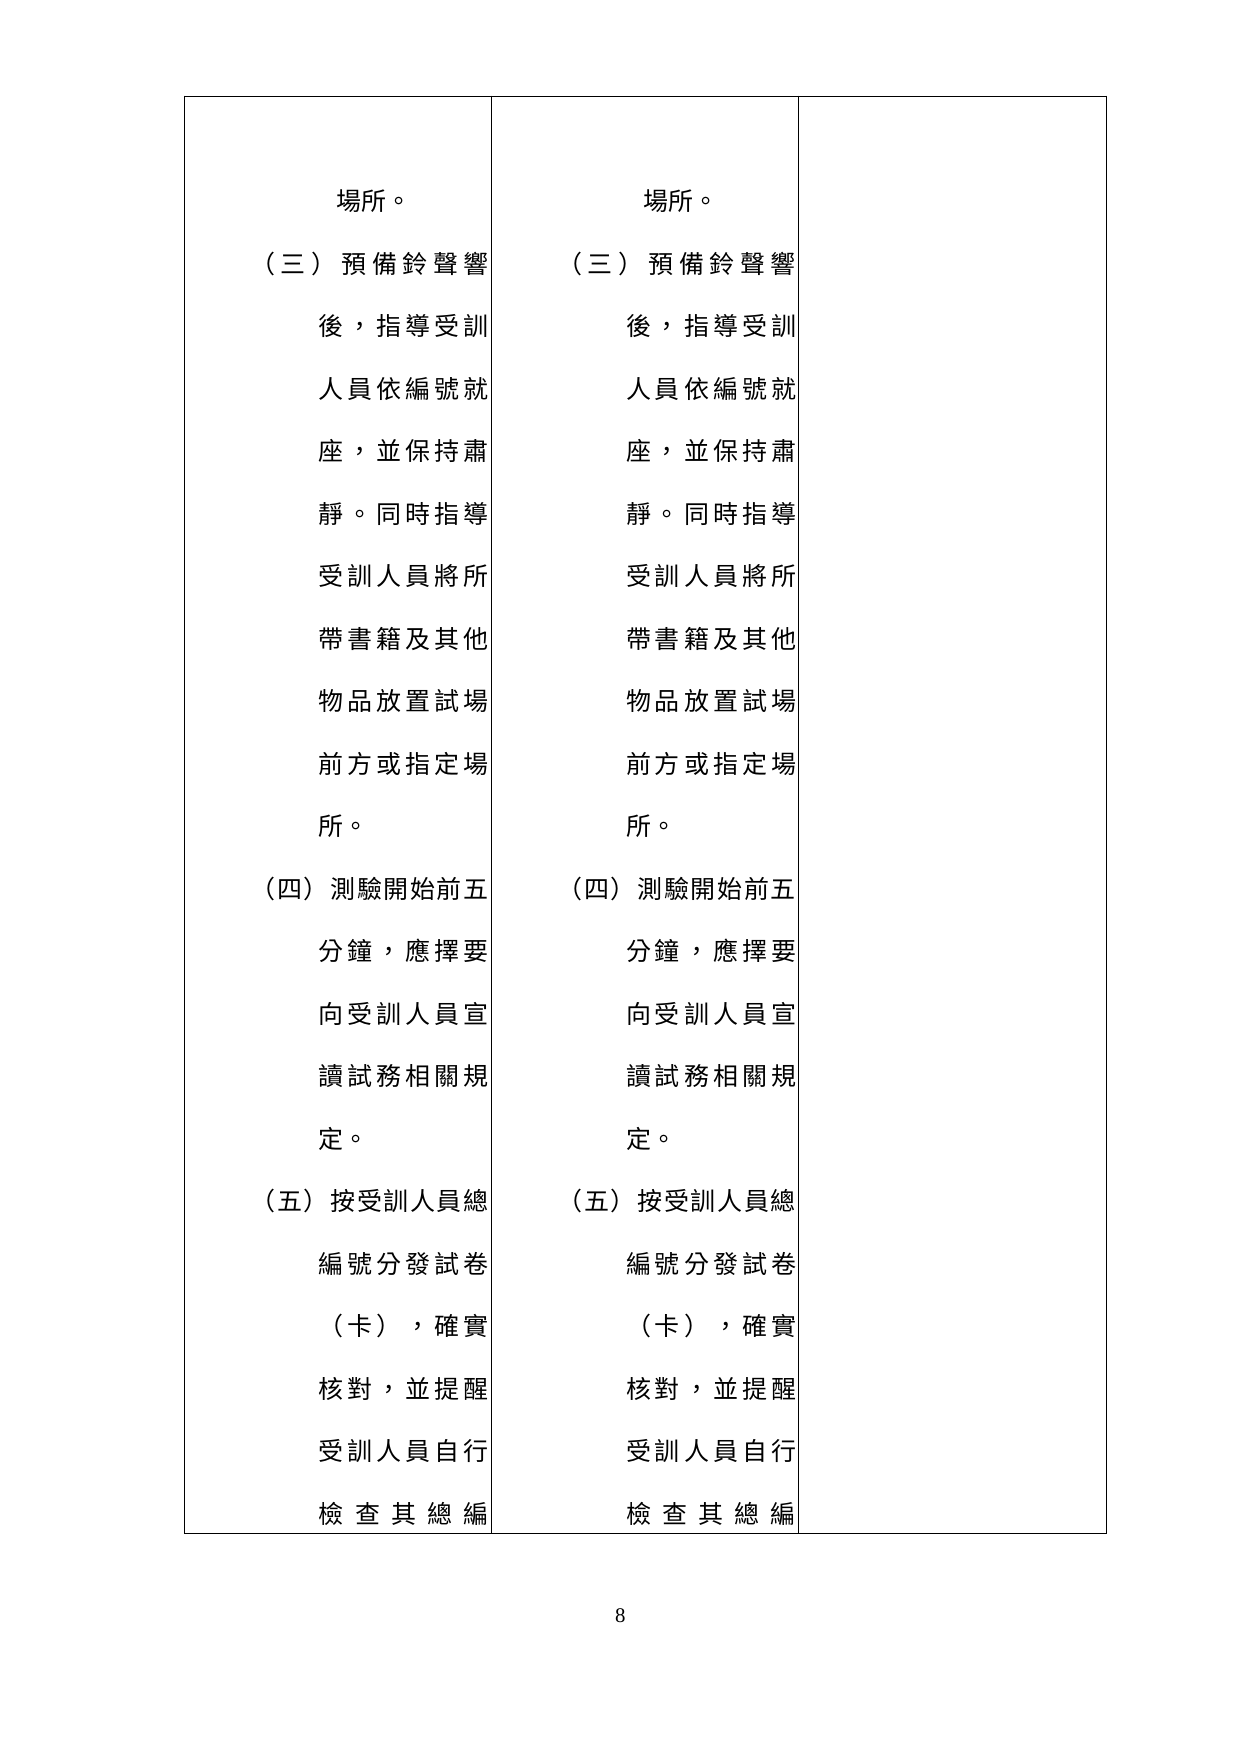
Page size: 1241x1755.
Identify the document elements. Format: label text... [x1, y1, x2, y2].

table_cell [799, 97, 1106, 1533]
table_cell 場所。 （三）預備鈴聲響後，指導受訓人員依編號就座，並保持肅靜。同時指導受訓人員將所帶書籍及其他物品放置試場前方或指定場所。 （四）測驗開始前五分鐘，應擇要向受訓人員宣讀試務相關規定。 （五）按受訓人員總編號分發試卷（卡），確實核對，並提醒受訓人員自行檢查其總編 [492, 97, 798, 1533]
table_cell 場所。 （三）預備鈴聲響後，指導受訓人員依編號就座，並保持肅靜。同時指導受訓人員將所帶書籍及其他物品放置試場前方或指定場所。 （四）測驗開始前五分鐘，應擇要向受訓人員宣讀試務相關規定。 （五）按受訓人員總編號分發試卷（卡），確實核對，並提醒受訓人員自行檢查其總編 [185, 97, 491, 1533]
